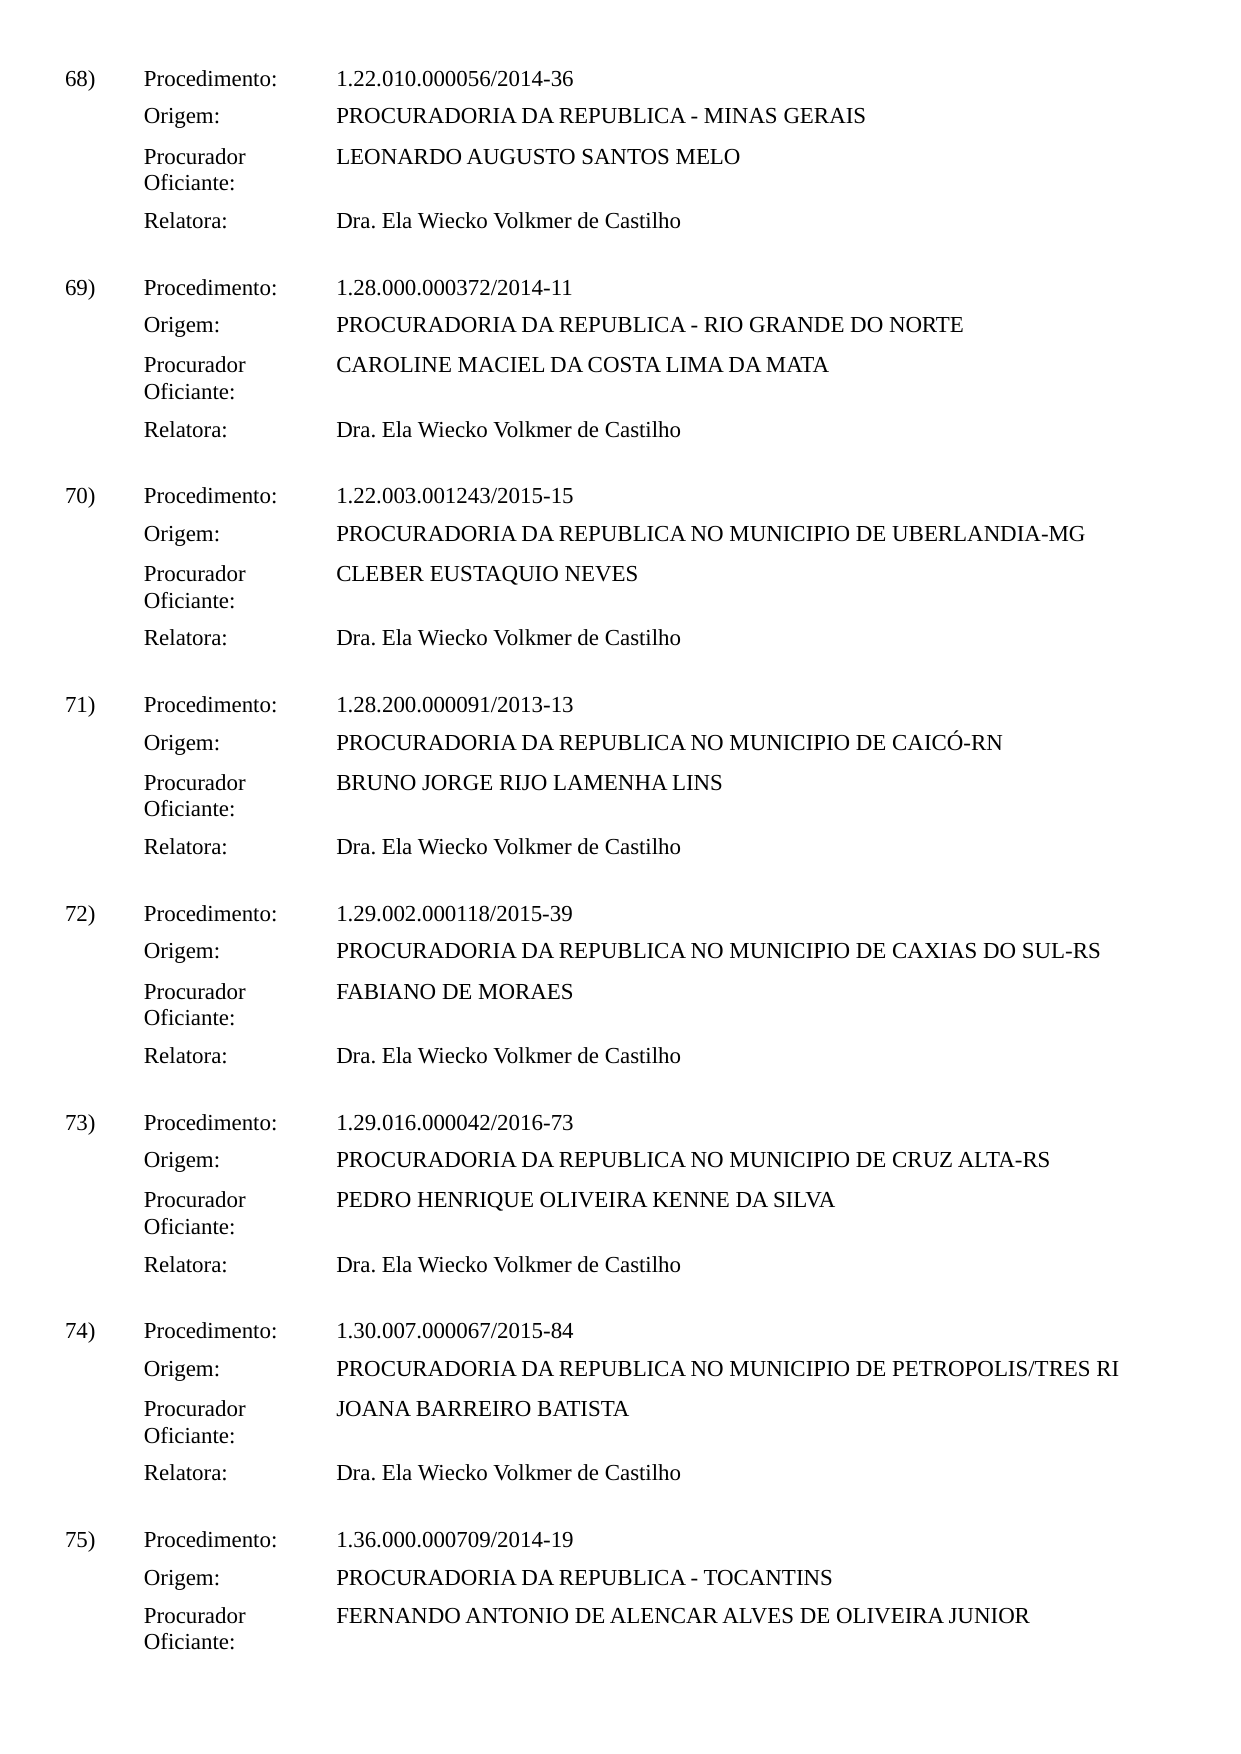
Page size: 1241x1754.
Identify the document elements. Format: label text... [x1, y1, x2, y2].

table_cell Origem: [138, 1141, 330, 1181]
table_header Procedimento: [138, 894, 330, 932]
table_cell Procurador Oficiante: [138, 972, 330, 1036]
table_cell [59, 1596, 138, 1660]
table_cell [59, 763, 138, 827]
table_cell [59, 1036, 138, 1076]
table_header Procedimento: [138, 59, 330, 97]
table_cell Dra. Ela Wiecko Volkmer de Castilho [330, 1036, 1181, 1076]
table_cell Procurador Oficiante: [138, 1390, 330, 1454]
table_cell Relatora: [138, 201, 330, 241]
table_cell Procurador Oficiante: [138, 137, 330, 201]
table_cell [59, 514, 138, 554]
table_cell BRUNO JORGE RIJO LAMENHA LINS [330, 763, 1181, 827]
table_cell PROCURADORIA DA REPUBLICA - RIO GRANDE DO NORTE [330, 306, 1181, 346]
table_cell Dra. Ela Wiecko Volkmer de Castilho [330, 1245, 1181, 1285]
table_header Procedimento: [138, 1520, 330, 1558]
table_cell Procurador Oficiante: [138, 346, 330, 410]
table_header 1.30.007.000067/2015-84 [330, 1312, 1181, 1349]
table_cell [59, 410, 138, 450]
table_cell Dra. Ela Wiecko Volkmer de Castilho [330, 828, 1181, 868]
table_cell [59, 723, 138, 763]
table_cell Procurador Oficiante: [138, 763, 330, 827]
table_cell Relatora: [138, 1245, 330, 1285]
table_header Procedimento: [138, 1103, 330, 1141]
table_header Procedimento: [138, 268, 330, 306]
table_cell Dra. Ela Wiecko Volkmer de Castilho [330, 410, 1181, 450]
table_header Procedimento: [138, 1312, 330, 1349]
table_header Procedimento: [138, 685, 330, 723]
table_cell CAROLINE MACIEL DA COSTA LIMA DA MATA [330, 346, 1181, 410]
table_cell [59, 555, 138, 619]
table_cell Origem: [138, 97, 330, 137]
table_cell [59, 346, 138, 410]
table_header 75) [59, 1520, 138, 1558]
table_cell [59, 1141, 138, 1181]
table_cell PROCURADORIA DA REPUBLICA NO MUNICIPIO DE CAXIAS DO SUL-RS [330, 932, 1181, 972]
table_cell Relatora: [138, 1036, 330, 1076]
table_header 70) [59, 477, 138, 514]
table_cell PROCURADORIA DA REPUBLICA - MINAS GERAIS [330, 97, 1181, 137]
table_header 69) [59, 268, 138, 306]
table_cell Dra. Ela Wiecko Volkmer de Castilho [330, 619, 1181, 659]
table_header 68) [59, 59, 138, 97]
table_cell JOANA BARREIRO BATISTA [330, 1390, 1181, 1454]
table_cell [59, 932, 138, 972]
table_cell [59, 1558, 138, 1596]
table_header 1.22.003.001243/2015-15 [330, 477, 1181, 514]
table_header 73) [59, 1103, 138, 1141]
table_header 1.28.200.000091/2013-13 [330, 685, 1181, 723]
table_cell Origem: [138, 1558, 330, 1596]
table_header Procedimento: [138, 477, 330, 514]
table_cell LEONARDO AUGUSTO SANTOS MELO [330, 137, 1181, 201]
table_cell Relatora: [138, 828, 330, 868]
table_cell Dra. Ela Wiecko Volkmer de Castilho [330, 201, 1181, 241]
table_cell [59, 828, 138, 868]
table_cell PROCURADORIA DA REPUBLICA NO MUNICIPIO DE UBERLANDIA-MG [330, 514, 1181, 554]
table_cell Origem: [138, 1349, 330, 1389]
table_header 1.28.000.000372/2014-11 [330, 268, 1181, 306]
table_cell PROCURADORIA DA REPUBLICA NO MUNICIPIO DE PETROPOLIS/TRES RI [330, 1349, 1181, 1389]
table_cell [59, 1349, 138, 1389]
table_cell Dra. Ela Wiecko Volkmer de Castilho [330, 1454, 1181, 1494]
table_cell [59, 972, 138, 1036]
table_cell [59, 1390, 138, 1454]
table_header 1.29.002.000118/2015-39 [330, 894, 1181, 932]
table_header 1.36.000.000709/2014-19 [330, 1520, 1181, 1558]
table_cell Origem: [138, 723, 330, 763]
table_cell Relatora: [138, 1454, 330, 1494]
table_cell CLEBER EUSTAQUIO NEVES [330, 555, 1181, 619]
table_header 1.22.010.000056/2014-36 [330, 59, 1181, 97]
table_header 71) [59, 685, 138, 723]
table_cell FERNANDO ANTONIO DE ALENCAR ALVES DE OLIVEIRA JUNIOR [330, 1596, 1181, 1660]
table_cell [59, 97, 138, 137]
table_cell Procurador Oficiante: [138, 555, 330, 619]
table_cell [59, 1181, 138, 1245]
table_header 74) [59, 1312, 138, 1349]
table_cell FABIANO DE MORAES [330, 972, 1181, 1036]
table_cell PROCURADORIA DA REPUBLICA NO MUNICIPIO DE CAICÓ-RN [330, 723, 1181, 763]
table_cell [59, 619, 138, 659]
table_header 1.29.016.000042/2016-73 [330, 1103, 1181, 1141]
table_cell [59, 1454, 138, 1494]
table_cell Procurador Oficiante: [138, 1181, 330, 1245]
table_cell Origem: [138, 306, 330, 346]
table_cell Origem: [138, 514, 330, 554]
table_cell [59, 201, 138, 241]
table_cell PROCURADORIA DA REPUBLICA - TOCANTINS [330, 1558, 1181, 1596]
table_header 72) [59, 894, 138, 932]
table_cell Relatora: [138, 410, 330, 450]
table_cell [59, 306, 138, 346]
table_cell Procurador Oficiante: [138, 1596, 330, 1660]
table_cell [59, 1245, 138, 1285]
table_cell PROCURADORIA DA REPUBLICA NO MUNICIPIO DE CRUZ ALTA-RS [330, 1141, 1181, 1181]
table_cell Origem: [138, 932, 330, 972]
table_cell PEDRO HENRIQUE OLIVEIRA KENNE DA SILVA [330, 1181, 1181, 1245]
table_cell [59, 137, 138, 201]
table_cell Relatora: [138, 619, 330, 659]
